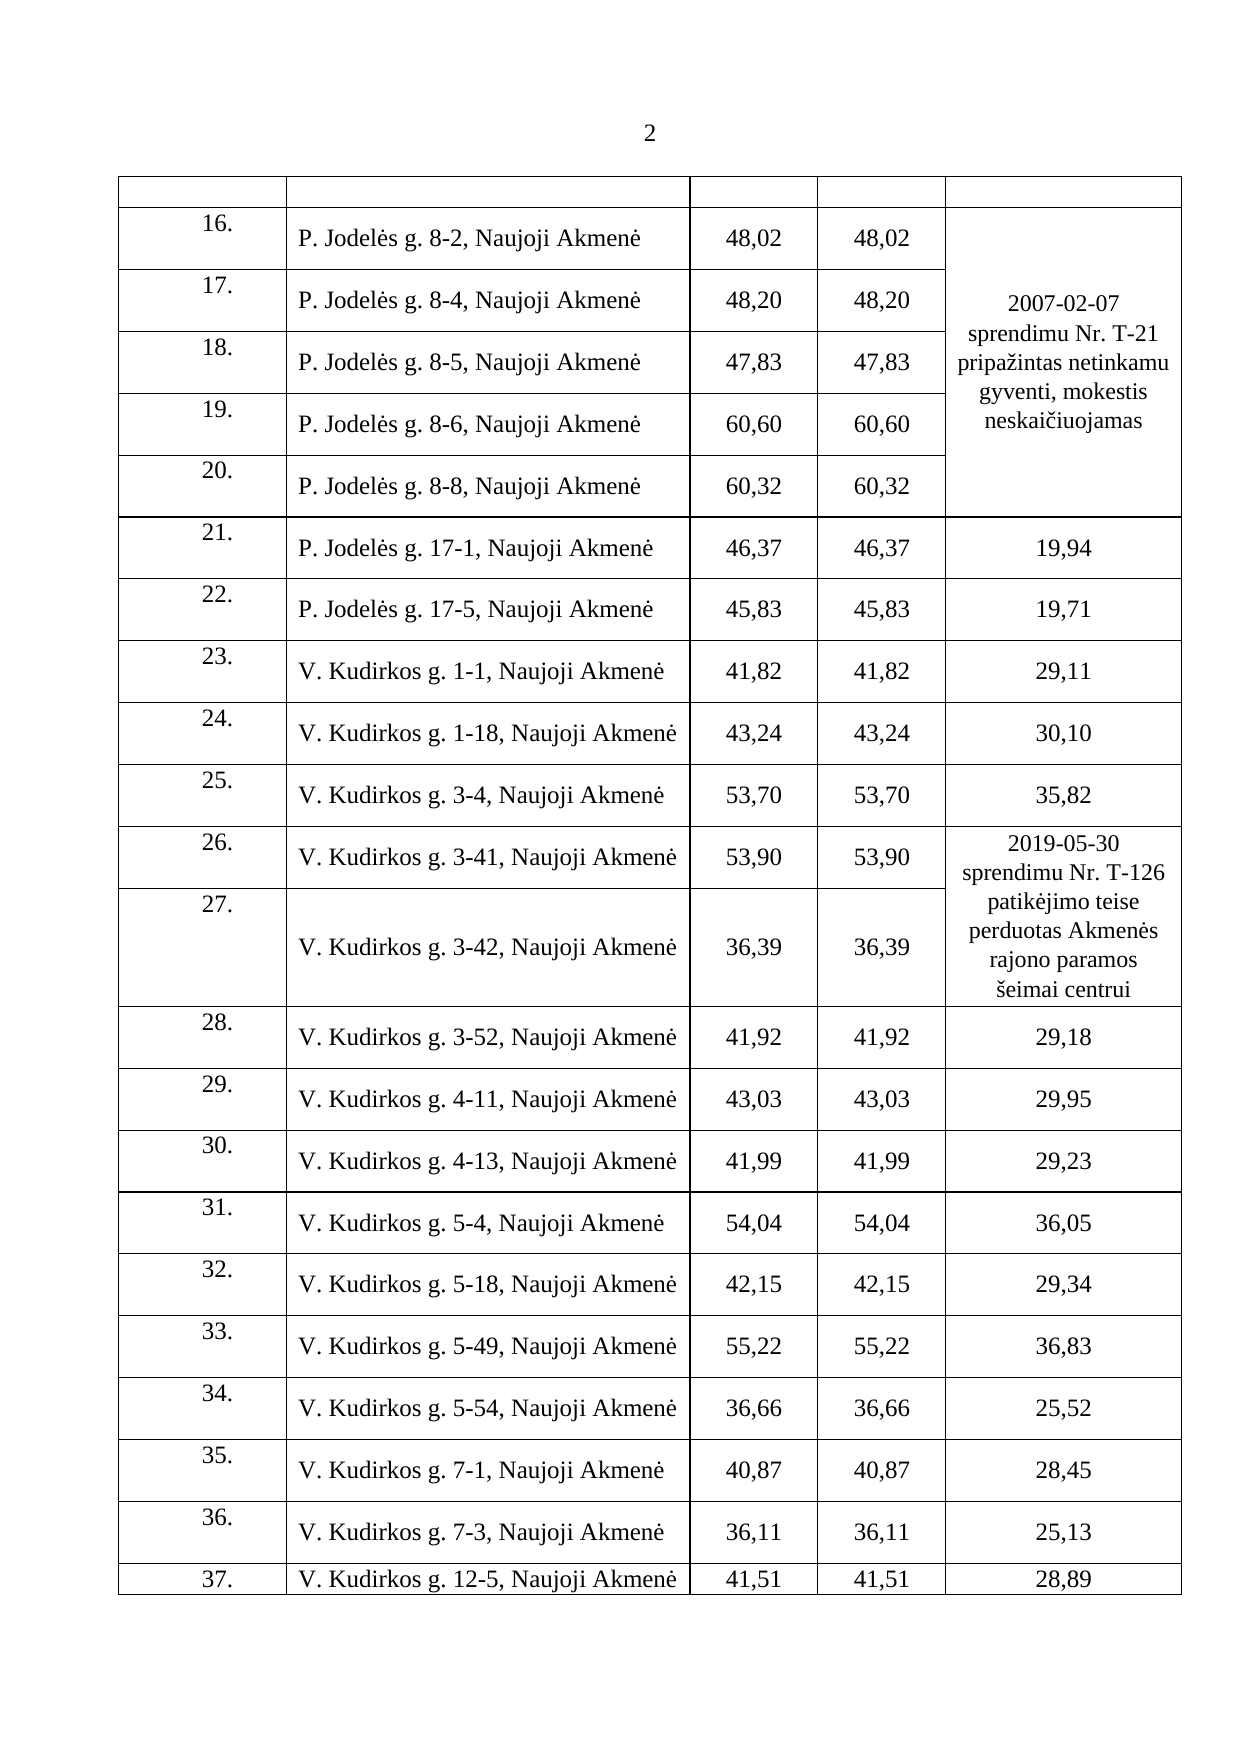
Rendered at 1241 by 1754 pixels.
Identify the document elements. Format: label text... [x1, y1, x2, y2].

table_cell 28,45 [946, 1440, 1181, 1501]
table_cell 48,20 [691, 270, 817, 331]
table_cell P. Jodelės g. 8-8, Naujoji Akmenė [287, 456, 689, 516]
table_cell 48,02 [818, 208, 945, 269]
table_cell 21. [119, 518, 286, 578]
table_cell 29. [119, 1069, 286, 1129]
table_cell 31. [119, 1193, 286, 1253]
table_cell P. Jodelės g. 17-1, Naujoji Akmenė [287, 518, 689, 578]
table_cell 43,24 [691, 703, 817, 764]
table_cell V. Kudirkos g. 7-3, Naujoji Akmenė [287, 1502, 689, 1563]
table_cell 30. [119, 1131, 286, 1191]
table_cell 22. [119, 579, 286, 640]
table_cell P. Jodelės g. 8-4, Naujoji Akmenė [287, 270, 689, 331]
table_cell V. Kudirkos g. 5-18, Naujoji Akmenė [287, 1254, 689, 1315]
table_cell 25,52 [946, 1378, 1181, 1439]
table_cell V. Kudirkos g. 5-4, Naujoji Akmenė [287, 1193, 689, 1253]
table_cell 48,02 [691, 208, 817, 269]
table_cell 60,60 [691, 394, 817, 454]
table_cell V. Kudirkos g. 3-41, Naujoji Akmenė [287, 827, 689, 888]
table_cell 29,23 [946, 1131, 1181, 1191]
table_cell 35. [119, 1440, 286, 1501]
table_cell 42,15 [818, 1254, 945, 1315]
table_cell P. Jodelės g. 8-5, Naujoji Akmenė [287, 332, 689, 393]
table_cell V. Kudirkos g. 3-52, Naujoji Akmenė [287, 1007, 689, 1068]
table_cell 48,20 [818, 270, 945, 331]
table_cell 41,51 [818, 1564, 945, 1594]
table_cell 55,22 [691, 1316, 817, 1377]
table_cell V. Kudirkos g. 12-5, Naujoji Akmenė [287, 1564, 689, 1594]
table_cell 36,39 [818, 889, 945, 1006]
table_cell 36,66 [818, 1378, 945, 1439]
table_cell 36,83 [946, 1316, 1181, 1377]
table_cell V. Kudirkos g. 5-54, Naujoji Akmenė [287, 1378, 689, 1439]
table_cell 20. [119, 456, 286, 516]
table_cell 41,51 [691, 1564, 817, 1594]
table_cell 35,82 [946, 765, 1181, 826]
table_cell 47,83 [818, 332, 945, 393]
table_cell 37. [119, 1564, 286, 1594]
table_cell 47,83 [691, 332, 817, 393]
table_cell 36,11 [691, 1502, 817, 1563]
table_cell V. Kudirkos g. 7-1, Naujoji Akmenė [287, 1440, 689, 1501]
table_cell 16. [119, 208, 286, 269]
table_cell 36,11 [818, 1502, 945, 1563]
table_cell 29,95 [946, 1069, 1181, 1129]
table_cell 29,11 [946, 641, 1181, 702]
table_cell 54,04 [818, 1193, 945, 1253]
table_cell 40,87 [691, 1440, 817, 1501]
table_cell 41,82 [818, 641, 945, 702]
table_cell 24. [119, 703, 286, 764]
table_cell V. Kudirkos g. 1-1, Naujoji Akmenė [287, 641, 689, 702]
table_cell 17. [119, 270, 286, 331]
table_cell 41,99 [818, 1131, 945, 1191]
table_cell [818, 177, 945, 207]
table_cell [119, 177, 286, 207]
table_cell 32. [119, 1254, 286, 1315]
table_cell 41,92 [691, 1007, 817, 1068]
table_cell V. Kudirkos g. 5-49, Naujoji Akmenė [287, 1316, 689, 1377]
table_cell 27. [119, 889, 286, 1006]
table_cell 60,32 [818, 456, 945, 516]
table_cell 45,83 [818, 579, 945, 640]
table_cell 53,70 [691, 765, 817, 826]
table_cell 60,32 [691, 456, 817, 516]
table_cell P. Jodelės g. 8-2, Naujoji Akmenė [287, 208, 689, 269]
table_cell 41,99 [691, 1131, 817, 1191]
table_cell 41,92 [818, 1007, 945, 1068]
table_cell 18. [119, 332, 286, 393]
table_cell 55,22 [818, 1316, 945, 1377]
table_cell 40,87 [818, 1440, 945, 1501]
table_cell 25,13 [946, 1502, 1181, 1563]
table_cell P. Jodelės g. 8-6, Naujoji Akmenė [287, 394, 689, 454]
table_cell 53,90 [691, 827, 817, 888]
table_cell 19,71 [946, 579, 1181, 640]
table_cell 60,60 [818, 394, 945, 454]
table_cell 29,34 [946, 1254, 1181, 1315]
table_cell 26. [119, 827, 286, 888]
table_cell P. Jodelės g. 17-5, Naujoji Akmenė [287, 579, 689, 640]
table_cell 2019-05-30 sprendimu Nr. T-126 patikėjimo teise perduotas Akmenės rajono paramos šeimai centrui [946, 827, 1181, 1006]
table_cell V. Kudirkos g. 3-4, Naujoji Akmenė [287, 765, 689, 826]
table_cell 45,83 [691, 579, 817, 640]
table_cell 54,04 [691, 1193, 817, 1253]
table_cell 36,05 [946, 1193, 1181, 1253]
table_cell 34. [119, 1378, 286, 1439]
table_cell 28. [119, 1007, 286, 1068]
table_cell 28,89 [946, 1564, 1181, 1594]
table_cell V. Kudirkos g. 4-11, Naujoji Akmenė [287, 1069, 689, 1129]
table_cell 36. [119, 1502, 286, 1563]
table_cell 36,66 [691, 1378, 817, 1439]
table_cell 46,37 [691, 518, 817, 578]
table_cell 19. [119, 394, 286, 454]
table_cell 46,37 [818, 518, 945, 578]
table_cell 29,18 [946, 1007, 1181, 1068]
table_cell V. Kudirkos g. 1-18, Naujoji Akmenė [287, 703, 689, 764]
table_cell 19,94 [946, 518, 1181, 578]
table_cell 33. [119, 1316, 286, 1377]
table_cell V. Kudirkos g. 3-42, Naujoji Akmenė [287, 889, 689, 1006]
table_cell 43,24 [818, 703, 945, 764]
table_cell 2007-02-07 sprendimu Nr. T-21 pripažintas netinkamu gyventi, mokestis neskaičiuojamas [946, 208, 1181, 516]
table_cell 36,39 [691, 889, 817, 1006]
table_cell 42,15 [691, 1254, 817, 1315]
table_cell 30,10 [946, 703, 1181, 764]
table_cell [287, 177, 689, 207]
table_cell 25. [119, 765, 286, 826]
table_cell 53,90 [818, 827, 945, 888]
table_cell [691, 177, 817, 207]
table_cell [946, 177, 1181, 207]
table_cell 41,82 [691, 641, 817, 702]
table_cell 43,03 [818, 1069, 945, 1129]
table_cell 23. [119, 641, 286, 702]
table_cell 43,03 [691, 1069, 817, 1129]
table_cell V. Kudirkos g. 4-13, Naujoji Akmenė [287, 1131, 689, 1191]
table_cell 53,70 [818, 765, 945, 826]
